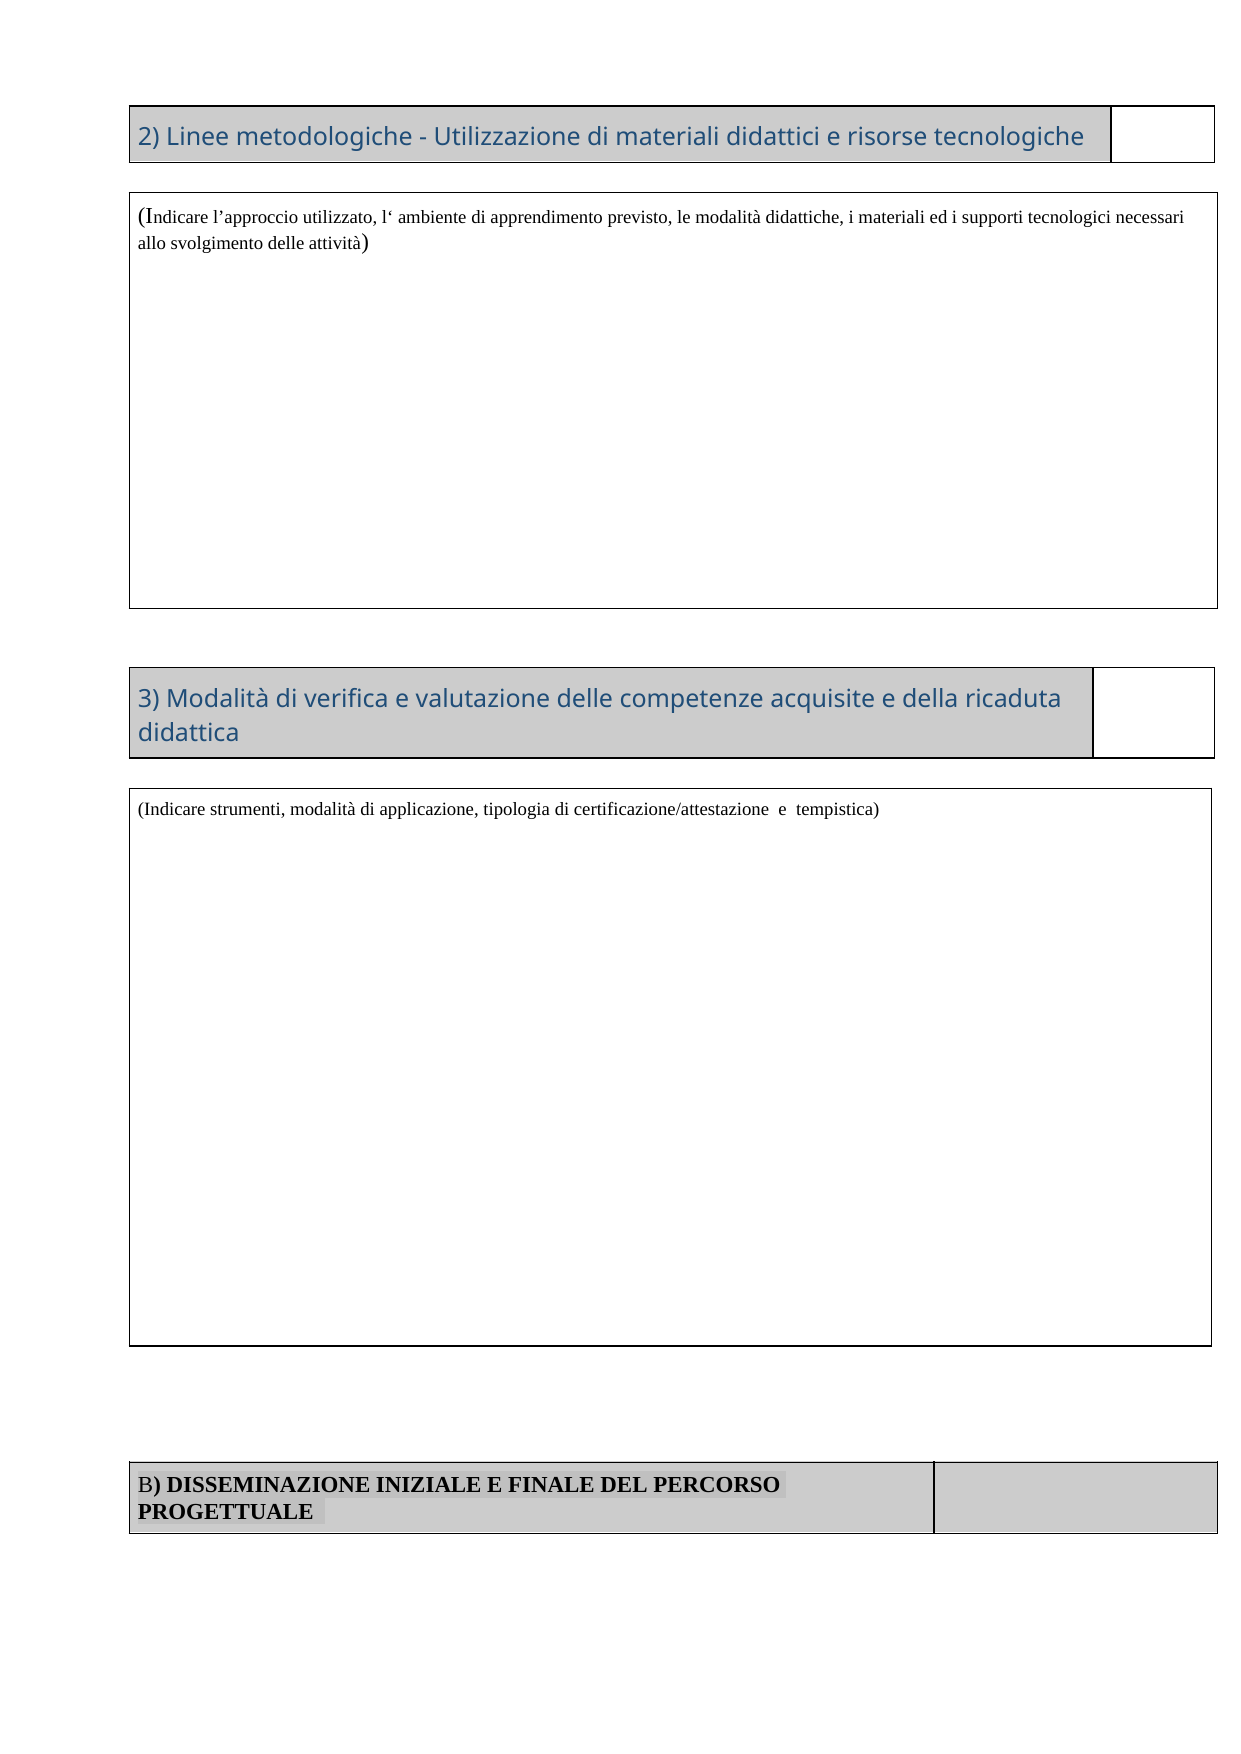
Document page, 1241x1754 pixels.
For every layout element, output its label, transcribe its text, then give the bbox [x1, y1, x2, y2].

table_header [1094, 668, 1214, 757]
table_header [935, 1463, 1217, 1532]
table_header (Indicare strumenti, modalità di applicazione, tipologia di certificazione/attestazione e tempistica) [130, 789, 1211, 1345]
table_header [1112, 107, 1214, 161]
table_header (Indicare l’approccio utilizzato, l‘ ambiente di apprendimento previsto, le modalità didattiche, i materiali ed i supporti tecnologici necessari allo svolgimento delle attività) [130, 193, 1217, 608]
table_header 2) Linee metodologiche - Utilizzazione di materiali didattici e risorse tecnologiche [130, 107, 1110, 161]
table_header B) DISSEMINAZIONE INIZIALE E FINALE DEL PERCORSO PROGETTUALE [130, 1463, 933, 1532]
table_header 3) Modalità di verifica e valutazione delle competenze acquisite e della ricaduta didattica [130, 668, 1092, 757]
